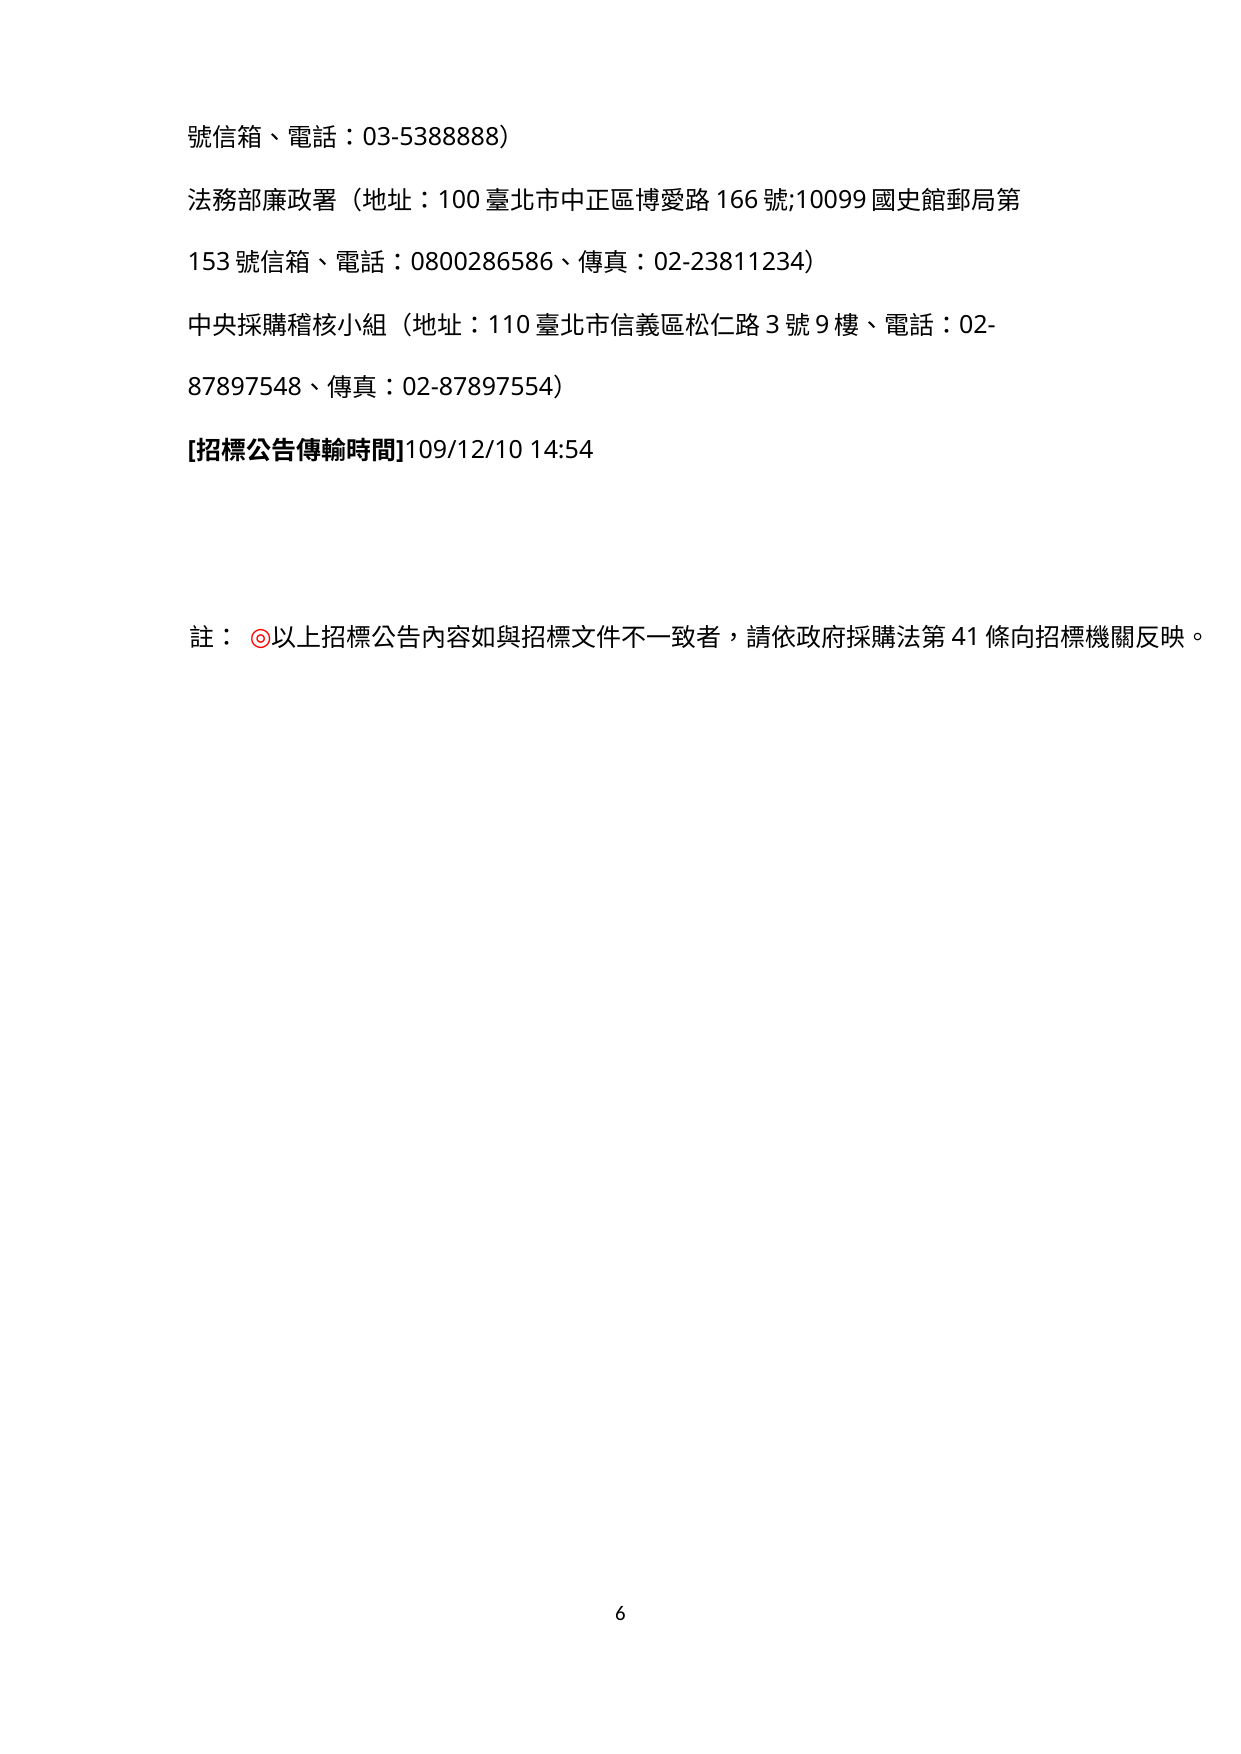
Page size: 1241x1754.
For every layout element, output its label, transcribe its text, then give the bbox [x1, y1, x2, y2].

text [機關代碼]A.27.4 [機關名稱]科技部新竹科學園區管理局 [單位名稱]科技部新竹科學園區管理局 [機關地址]300新竹市東區新安路2號 [聯絡人]李文焜 [聯絡電話](03)5773311分機2511 [傳真號碼](03)5790081 [電子郵件信箱]wenkun@sipa.gov.tw [標案案號]SBIP-109-021 [標案名稱]園區龍潭基地開發工程—第二期水土保持設施新建工程 [標的分類]工程類5114 - 開挖及土方工程 [工程計畫編號] [本採購案是否屬於建築工程]否，本案非屬建築工程 [本案是否包括「瀝青混凝土鋪面」、「控制性低強度回填材料(CLSM)」、「級配粒料基層」、「級配粒料底層」或「低密度再生透水混凝土」等可使用再生粒料之工作項目]否 [財物採購性質]非屬財物之工程或勞務 [採購金額]70,634,610元 [採購金額級距]查核金額以上未達巨額 [辦理方式]自辦 [依據法條]採購法第18條、第19條 [是否適用條約或協定之採購] [是否適用WTO政府採購協定(GPA)] 否 [是否適用臺紐經濟合作協定(ANZTEC)] 否 [是否適用臺星經濟夥伴協定(ASTEP)] 否 [本採購是否屬「具敏感性或國安(含資安)疑慮之業務範疇」採購]否 [本採購是否屬「涉及國家安全」採購]否 [預算金額]70,634,610元 [預算金額是否公開]是 [後續擴充]否 [是否受機關補助]否 [是否含特別預算]否 [本案是否曾以不同案號辦理招標公告且已傳輸其無法決標公告，目前仍未決標] 否 [招標方式]公開招標 [決標方式]最低標 [是否依政府採購法施行細則第64條之2辦理]否 [新增公告傳輸次數]01 [招標狀態]第一次公開招標 [機關自定公告日]109/12/11 [是否複數決標]否 [是否訂有底價]是 [是否屬特殊採購]否 [是否已辦理公開閱覽]是 [是否屬統包]否 [是否屬共同供應契約採購]否 [是否屬二以上機關之聯合採購(不適用共同供應契約規定)]否 [是否應依公共工程專業技師簽證規則實施技師簽證]否 [是否採行協商措施]否 [是否適用採購法第104條或105條或招標期限標準第10條或第4條之1]否 [是否依據採購法第106條第1項第1款辦理]否 [是否提供電子領標]是 [機關文件費(機關實收)]0元 [系統使用費]20元 [文件代收費]0元 [總計]20元 [是否提供現場領標]否 [是否提供電子投標]否 [截止投標]109/12/30 17:00 [開標時間]109/12/31 10:00 [開標地點]300新竹市東區新安路2號[本局一樓會議室] [是否須繳納押標金] 是，尚未提供廠商線上繳納押標金 [押標金額度]詳附加說明[押標金] [投標文字]正體中文 [收受投標文件地點]300新竹市東區新安路2號[本局一樓收發室] [是否依據採購法第99條]否 [履約地點]桃園市(非原住民地區) [履約期限]詳附加說明[工期] [是否刊登公報]是 [是否依據採購法第11條之1，成立採購工作及審查小組]否 [本案採購契約是否採用主管機關訂定之範本]是 [本案採購契約是否採用主管機關訂定之最新版範本]是 [採購監辦]依政府採購法第12條規定，報請上級機關派員監辦 [是否屬災區重建工程]否 [廠商資格摘要] 廠商資格訂為乙等(含)以上綜合營造業，並具備下列資格證明文件者：1.公司登記或商業登記證明文件2.承攬工程手冊(依營造業法第44條規定：依政府採購法辦理之營繕工程，不得交由評鑑為第三級之綜合營造業或專業營造業者承攬。經評鑑為第三級者為無效標，不得承攬。)3.營造業登記證4.當年度同業公會會員證5.廠商信用證明6.廠商納稅證明 [是否訂有與履約能力有關之基本資格]是 [廠商應附具之基本資格證明文件或物品] 1.廠商信用之證明。 [附加說明] [領標方式及時間]（一）領標時間：109年12月11日起至109年12月30日止。 （二）領標方式：1.自公告之日起至截止投標期限前至政府採購領投標系統網站http://web.pcc.gov.tw下載招標文件，惟不得任意複製、抄襲、轉載及篡改。2.電子領標之廠商投標時請檢附領標電子憑據書面明細以供查驗。 [圖說費]1.電子領標文件費：新台幣零元整。餘依政府採購領投標系統領標作業規定辦理領標費用繳交事宜。2.以上費用無論得標與否概不退還。[押標金]1.新台幣參佰萬元整。 2.優良廠商：壹佰伍拾萬元整。（請檢附主管機關已登錄之證明文件）3.押標金受款人：科技部新竹科學園區管理局[開標時間及地點]109年12月31日（星期四）上午10時00分於本局1樓會議室[截標時間]109年12月30日（星期三）下午5時00分整 [工期]於決標日起30日曆天內開工（但未取得水土保持施工許可證時不得開工)，或於取得水土保持施工許可證之日起30日曆天內開工，並自開工日起210日曆天內竣工。 [本案聯絡人]工程請洽李文焜，招標文件請洽曾佩芷 電話(03)5773311#2511(03)5773311#2522 [是否刊登英文公告]否 [疑義、異議、申訴及檢舉受理單位] [疑義、異議受理單位]科技部新竹科學園區管理局 [申訴受理單位]行政院公共工程委員會採購申訴審議委員會（地址：110臺北市信義區松仁路3號9樓、電話：02-87897530、傳真：02-87897514） [檢舉受理單位] 部會署-科技部採購稽核小組（地址：106臺北市大安區和平東路2段106號17樓、電話：02-27377601、傳真：02-27377249） 法務部調查局（地址：231新北市新店區中華路74號;新店郵政60000號信箱、電話：02-29177777、傳真：02-29188888） 新竹市調查站（地址：30001新竹市東區經國路三段126號;新竹郵政60000號信箱、電話：03-5388888） 法務部廉政署（地址：100臺北市中正區博愛路166號;10099國史館郵局第153號信箱、電話：0800286586、傳真：02-23811234） 中央採購稽核小組（地址：110臺北市信義區松仁路3號9樓、電話：02-87897548、傳真：02-87897554） [招標公告傳輸時間]109/12/10 14:54 [187, 94, 1053, 532]
table_header 註： [188, 532, 248, 658]
table_header ◎以上招標公告內容如與招標文件不一致者，請依政府採購法第41條向招標機關反映。 [248, 532, 1240, 658]
